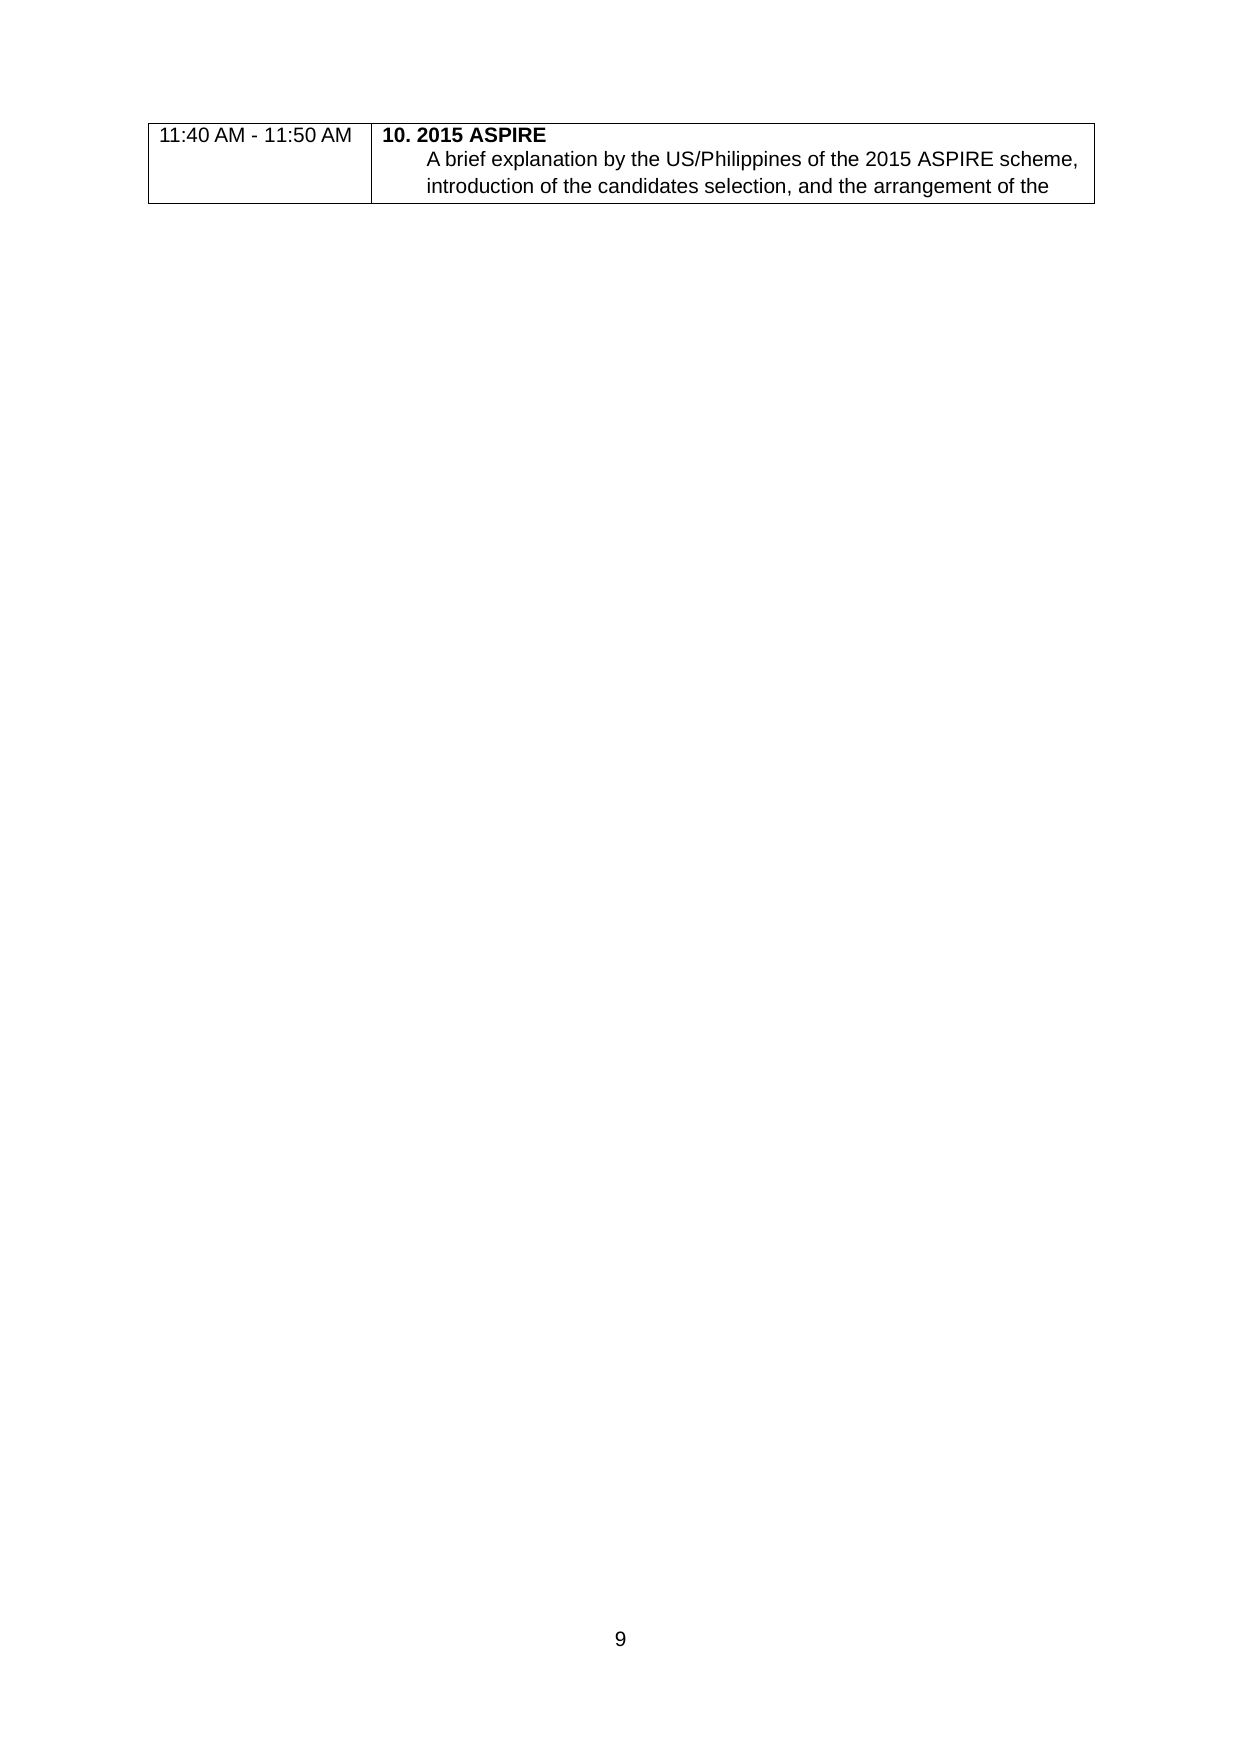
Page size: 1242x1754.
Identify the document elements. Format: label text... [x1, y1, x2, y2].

table_cell 10. 2015 ASPIRE A brief explanation by the US/Philippines of the 2015 ASPIRE scheme, introduction of the candidates selection, and the arrangement of the [372, 124, 1094, 203]
table_cell 11:40 AM - 11:50 AM [149, 124, 371, 203]
